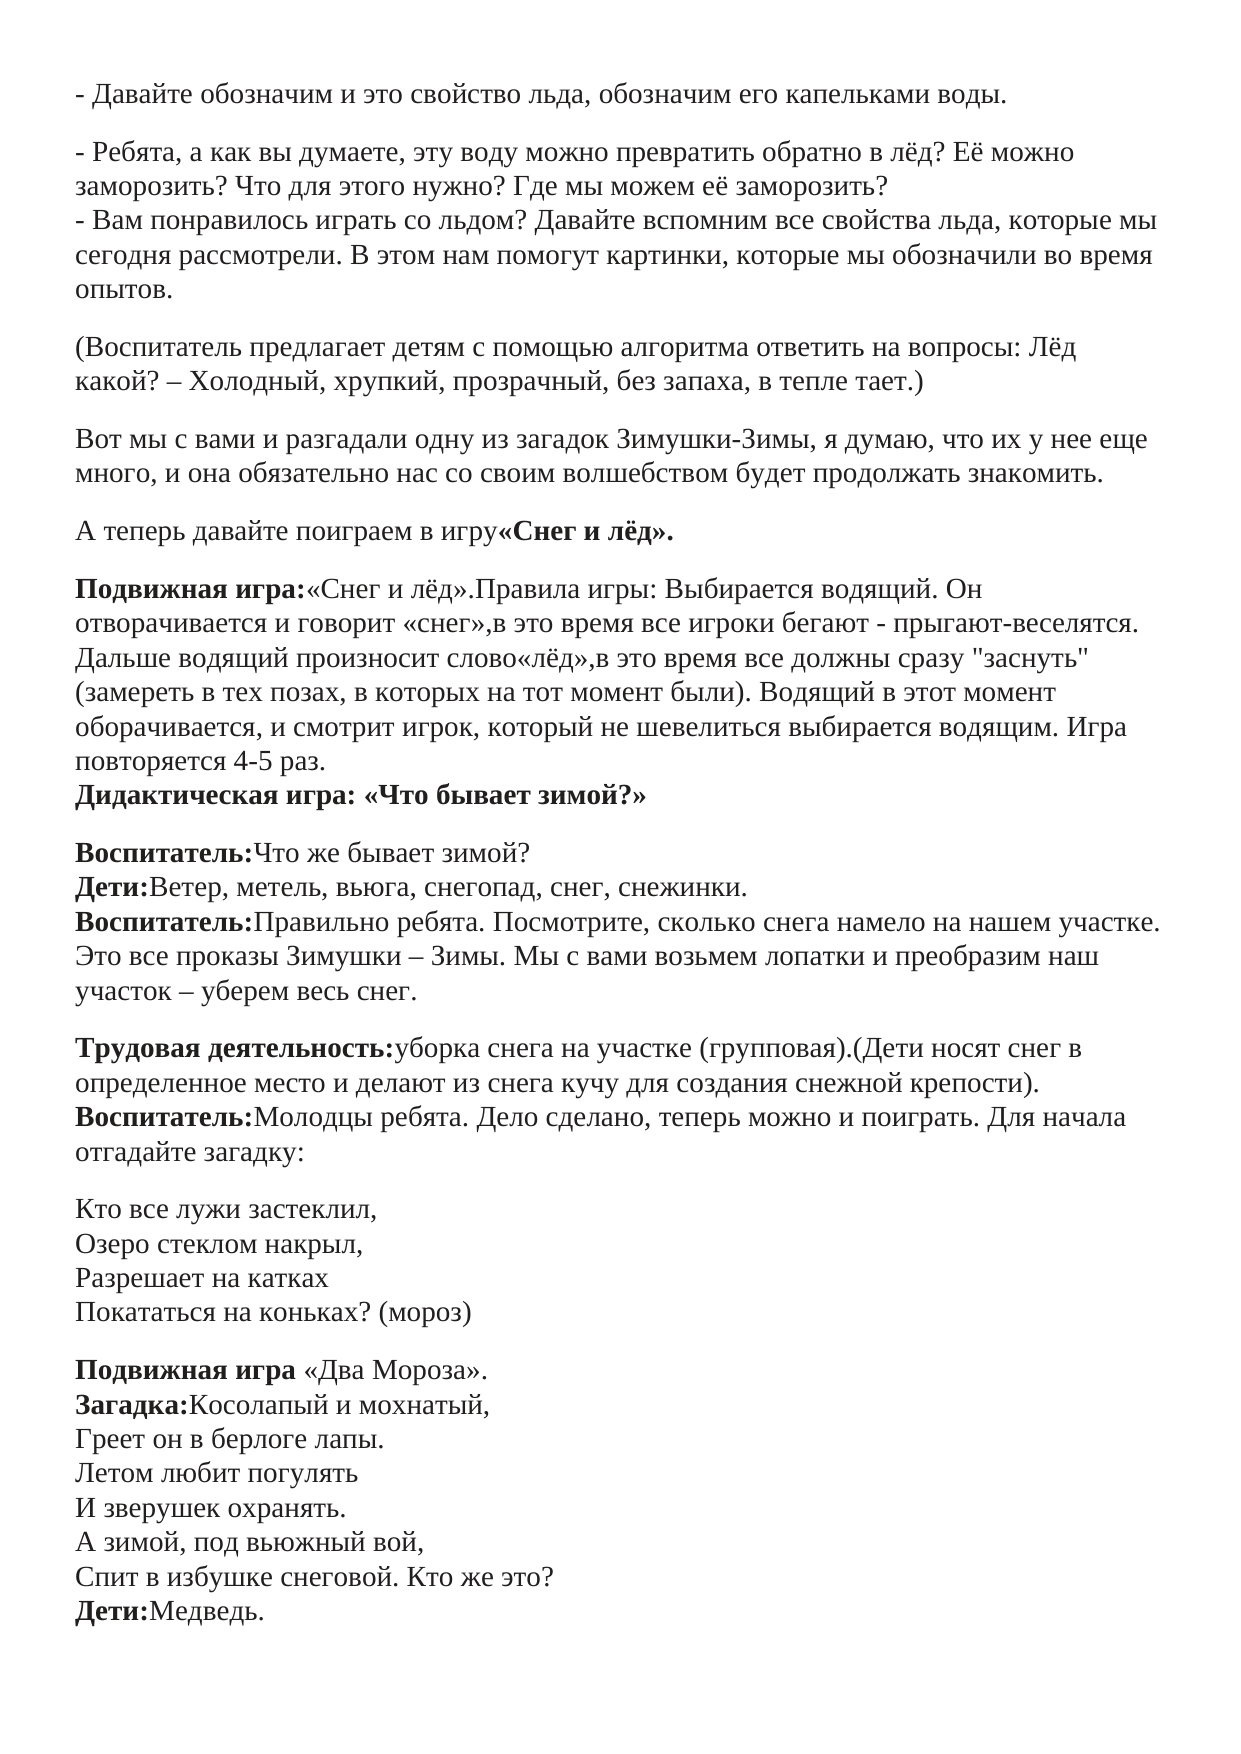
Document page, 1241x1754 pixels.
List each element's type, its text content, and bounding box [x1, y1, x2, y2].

text Трудовая деятельность:уборка снега на участке (групповая).(Дети носят снег в определенное место и делают из снега кучу для создания снежной крепости). [75, 1030, 1165, 1098]
text - Ребята, а как вы думаете, эту воду можно превратить обратно в лёд? Её можно заморозить? Что для этого нужно? Где мы можем её заморозить? - Вам понравилось играть со льдом? Давайте вспомним все свойства льда, которые мы сегодня рассмотрели. В этом нам помогут картинки, которые мы обозначили во время опытов. [75, 133, 1165, 305]
text - Давайте обозначим и это свойство льда, обозначим его капельками воды. [75, 75, 1165, 109]
text Подвижная игра «Два Мороза». [75, 1352, 1165, 1386]
text Воспитатель:Правильно ребята. Посмотрите, сколько снега намело на нашем участке. Это все проказы Зимушки – Зимы. Мы с вами возьмем лопатки и преобразим наш участок – уберем весь снег. [75, 903, 1165, 1006]
text Воспитатель:Что же бывает зимой? [75, 834, 1165, 869]
text Кто все лужи застеклил, Озеро стеклом накрыл, Разрешает на катках Покататься на коньках? (мороз) [75, 1191, 1165, 1328]
text (Воспитатель предлагает детям с помощью алгоритма ответить на вопросы: Лёд какой? – Холодный, хрупкий, прозрачный, без запаха, в тепле тает.) [75, 328, 1165, 397]
text Вот мы с вами и разгадали одну из загадок Зимушки-Зимы, я думаю, что их у нее еще много, и она обязательно нас со своим волшебством будет продолжать знакомить. [75, 420, 1165, 489]
text А теперь давайте поиграем в игру«Снег и лёд». [75, 512, 1165, 547]
text Подвижная игра:«Снег и лёд».Правила игры: Выбирается водящий. Он отворачивается и говорит «снег»,в это время все игроки бегают - прыгают-веселятся. Дальше водящий произносит слово«лёд»,в это время все должны сразу "заснуть" (замереть в тех позах, в которых на тот момент были). Водящий в этот момент оборачивается, и смотрит игрок, который не шевелиться выбирается водящим. Игра повторяется 4-5 раз. [75, 570, 1165, 777]
text Дети:Ветер, метель, вьюга, снегопад, снег, снежинки. [75, 869, 1165, 903]
text Воспитатель:Молодцы ребята. Дело сделано, теперь можно и поиграть. Для начала отгадайте загадку: [75, 1098, 1165, 1167]
text Загадка:Косолапый и мохнатый, Греет он в берлоге лапы. Летом любит погулять И зверушек охранять. А зимой, под вьюжный вой, Спит в избушке снеговой. Кто же это? [75, 1386, 1165, 1592]
text Дидактическая игра: «Что бывает зимой?» [75, 777, 1165, 811]
text Дети:Медведь. [75, 1592, 1165, 1627]
